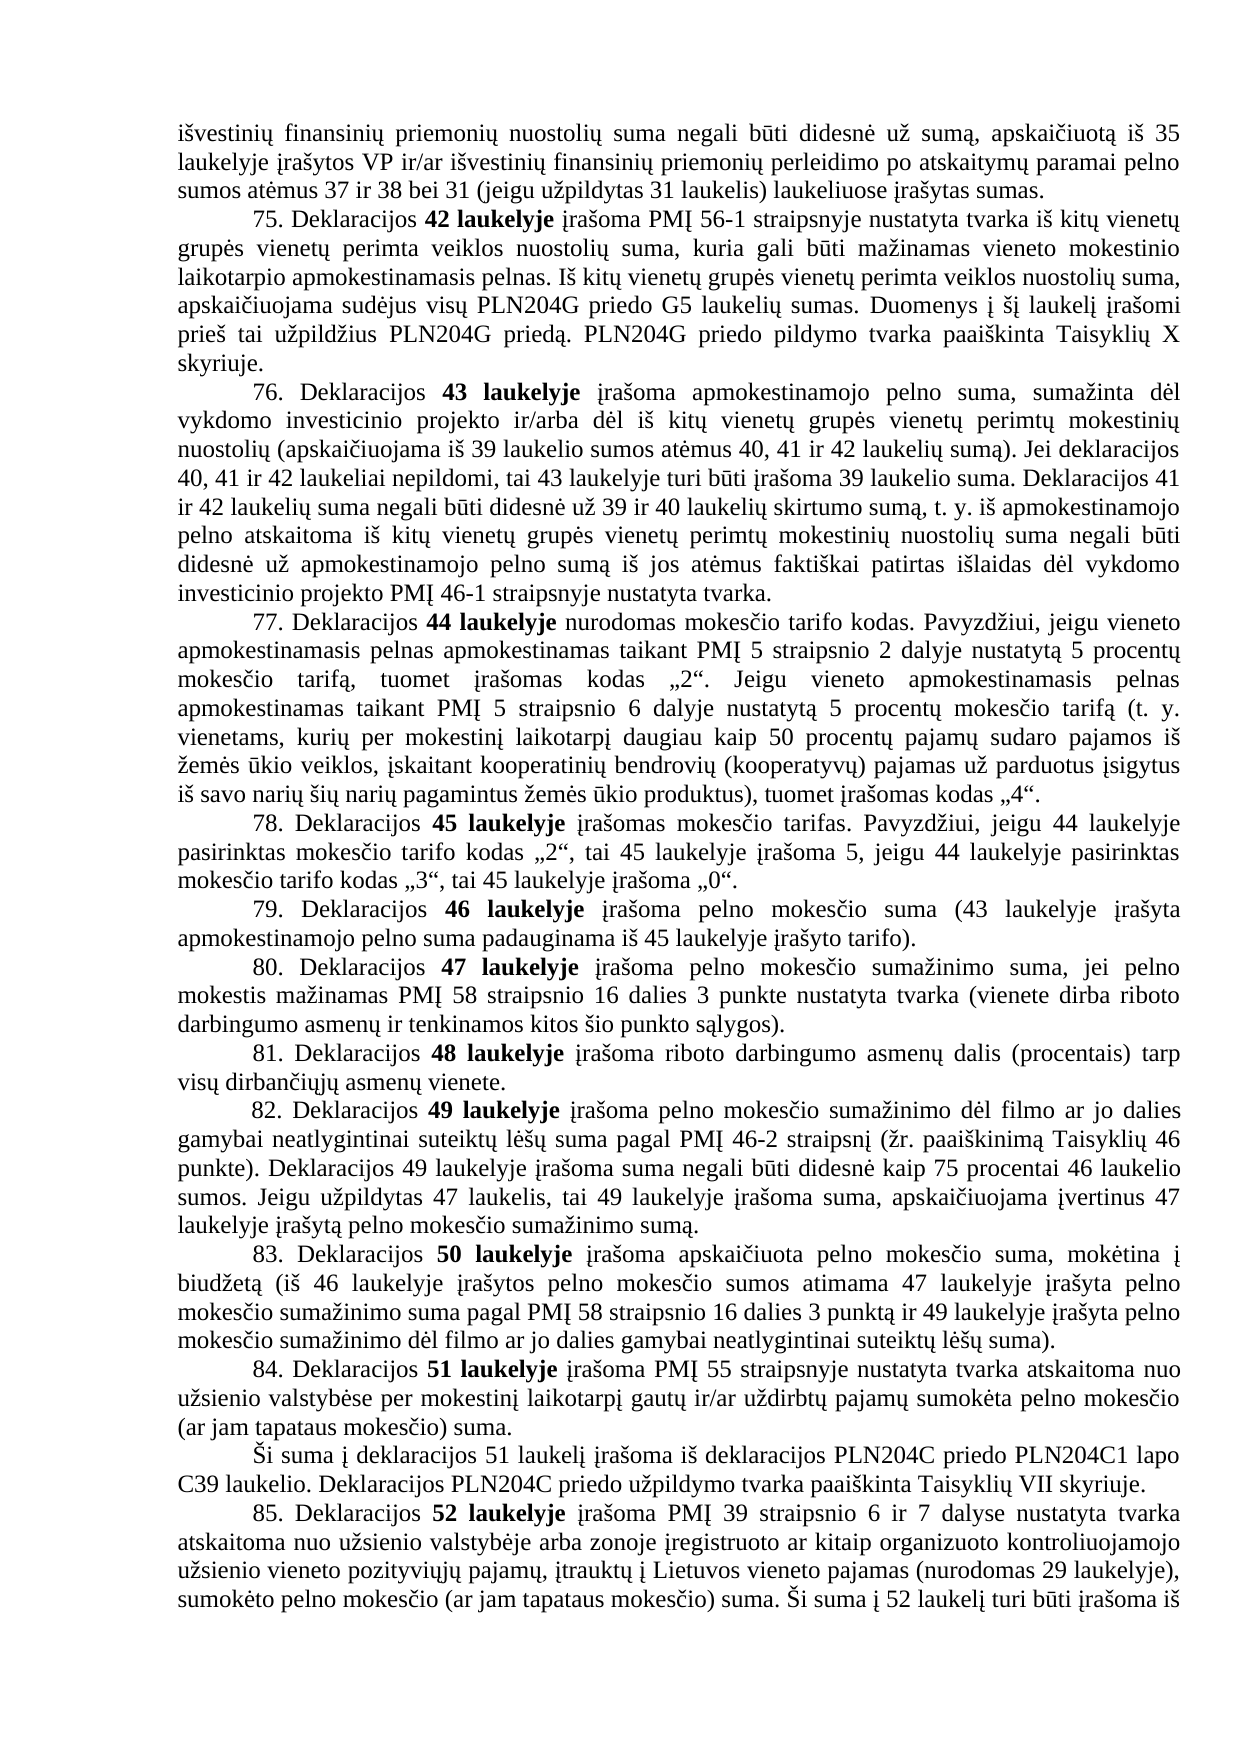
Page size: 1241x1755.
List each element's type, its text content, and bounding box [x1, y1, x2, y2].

text 82. Deklaracijos 49 laukelyje įrašoma pelno mokesčio sumažinimo dėl filmo ar jo dalies gamybai neatlygintinai suteiktų lėšų suma pagal PMĮ 46-2 straipsnį (žr. paaiškinimą Taisyklių 46 punkte). Deklaracijos 49 laukelyje įrašoma suma negali būti didesnė kaip 75 procentai 46 laukelio sumos. Jeigu užpildytas 47 laukelis, tai 49 laukelyje įrašoma suma, apskaičiuojama įvertinus 47 laukelyje įrašytą pelno mokesčio sumažinimo sumą. [177, 1096, 1182, 1239]
text 85. Deklaracijos 52 laukelyje įrašoma PMĮ 39 straipsnio 6 ir 7 dalyse nustatyta tvarka atskaitoma nuo užsienio valstybėje arba zonoje įregistruoto ar kitaip organizuoto kontroliuojamojo užsienio vieneto pozityviųjų pajamų, įtrauktų į Lietuvos vieneto pajamas (nurodomas 29 laukelyje), sumokėto pelno mokesčio (ar jam tapataus mokesčio) suma. Ši suma į 52 laukelį turi būti įrašoma iš [177, 1498, 1181, 1613]
text 75. Deklaracijos 42 laukelyje įrašoma PMĮ 56-1 straipsnyje nustatyta tvarka iš kitų vienetų grupės vienetų perimta veiklos nuostolių suma, kuria gali būti mažinamas vieneto mokestinio laikotarpio apmokestinamasis pelnas. Iš kitų vienetų grupės vienetų perimta veiklos nuostolių suma, apskaičiuojama sudėjus visų PLN204G priedo G5 laukelių sumas. Duomenys į šį laukelį įrašomi prieš tai užpildžius PLN204G priedą. PLN204G priedo pildymo tvarka paaiškinta Taisyklių X skyriuje. [177, 204, 1181, 377]
text 84. Deklaracijos 51 laukelyje įrašoma PMĮ 55 straipsnyje nustatyta tvarka atskaitoma nuo užsienio valstybėse per mokestinį laikotarpį gautų ir/ar uždirbtų pajamų sumokėta pelno mokesčio (ar jam tapataus mokesčio) suma. [177, 1354, 1181, 1441]
text Ši suma į deklaracijos 51 laukelį įrašoma iš deklaracijos PLN204C priedo PLN204C1 lapo C39 laukelio. Deklaracijos PLN204C priedo užpildymo tvarka paaiškinta Taisyklių VII skyriuje. [177, 1441, 1181, 1498]
text 76. Deklaracijos 43 laukelyje įrašoma apmokestinamojo pelno suma, sumažinta dėl vykdomo investicinio projekto ir/arba dėl iš kitų vienetų grupės vienetų perimtų mokestinių nuostolių (apskaičiuojama iš 39 laukelio sumos atėmus 40, 41 ir 42 laukelių sumą). Jei deklaracijos 40, 41 ir 42 laukeliai nepildomi, tai 43 laukelyje turi būti įrašoma 39 laukelio suma. Deklaracijos 41 ir 42 laukelių suma negali būti didesnė už 39 ir 40 laukelių skirtumo sumą, t. y. iš apmokestinamojo pelno atskaitoma iš kitų vienetų grupės vienetų perimtų mokestinių nuostolių suma negali būti didesnė už apmokestinamojo pelno sumą iš jos atėmus faktiškai patirtas išlaidas dėl vykdomo investicinio projekto PMĮ 46-1 straipsnyje nustatyta tvarka. [177, 377, 1181, 607]
text 81. Deklaracijos 48 laukelyje įrašoma riboto darbingumo asmenų dalis (procentais) tarp visų dirbančiųjų asmenų vienete. [177, 1038, 1181, 1096]
text 83. Deklaracijos 50 laukelyje įrašoma apskaičiuota pelno mokesčio suma, mokėtina į biudžetą (iš 46 laukelyje įrašytos pelno mokesčio sumos atimama 47 laukelyje įrašyta pelno mokesčio sumažinimo suma pagal PMĮ 58 straipsnio 16 dalies 3 punktą ir 49 laukelyje įrašyta pelno mokesčio sumažinimo dėl filmo ar jo dalies gamybai neatlygintinai suteiktų lėšų suma). [177, 1239, 1181, 1354]
text išvestinių finansinių priemonių nuostolių suma negali būti didesnė už sumą, apskaičiuotą iš 35 laukelyje įrašytos VP ir/ar išvestinių finansinių priemonių perleidimo po atskaitymų paramai pelno sumos atėmus 37 ir 38 bei 31 (jeigu užpildytas 31 laukelis) laukeliuose įrašytas sumas. [177, 118, 1181, 204]
text 80. Deklaracijos 47 laukelyje įrašoma pelno mokesčio sumažinimo suma, jei pelno mokestis mažinamas PMĮ 58 straipsnio 16 dalies 3 punkte nustatyta tvarka (vienete dirba riboto darbingumo asmenų ir tenkinamos kitos šio punkto sąlygos). [177, 952, 1181, 1038]
text 79. Deklaracijos 46 laukelyje įrašoma pelno mokesčio suma (43 laukelyje įrašyta apmokestinamojo pelno suma padauginama iš 45 laukelyje įrašyto tarifo). [177, 894, 1181, 952]
text 77. Deklaracijos 44 laukelyje nurodomas mokesčio tarifo kodas. Pavyzdžiui, jeigu vieneto apmokestinamasis pelnas apmokestinamas taikant PMĮ 5 straipsnio 2 dalyje nustatytą 5 procentų mokesčio tarifą, tuomet įrašomas kodas „2“. Jeigu vieneto apmokestinamasis pelnas apmokestinamas taikant PMĮ 5 straipsnio 6 dalyje nustatytą 5 procentų mokesčio tarifą (t. y. vienetams, kurių per mokestinį laikotarpį daugiau kaip 50 procentų pajamų sudaro pajamos iš žemės ūkio veiklos, įskaitant kooperatinių bendrovių (kooperatyvų) pajamas už parduotus įsigytus iš savo narių šių narių pagamintus žemės ūkio produktus), tuomet įrašomas kodas „4“. [177, 607, 1181, 808]
text 78. Deklaracijos 45 laukelyje įrašomas mokesčio tarifas. Pavyzdžiui, jeigu 44 laukelyje pasirinktas mokesčio tarifo kodas „2“, tai 45 laukelyje įrašoma 5, jeigu 44 laukelyje pasirinktas mokesčio tarifo kodas „3“, tai 45 laukelyje įrašoma „0“. [177, 808, 1181, 894]
